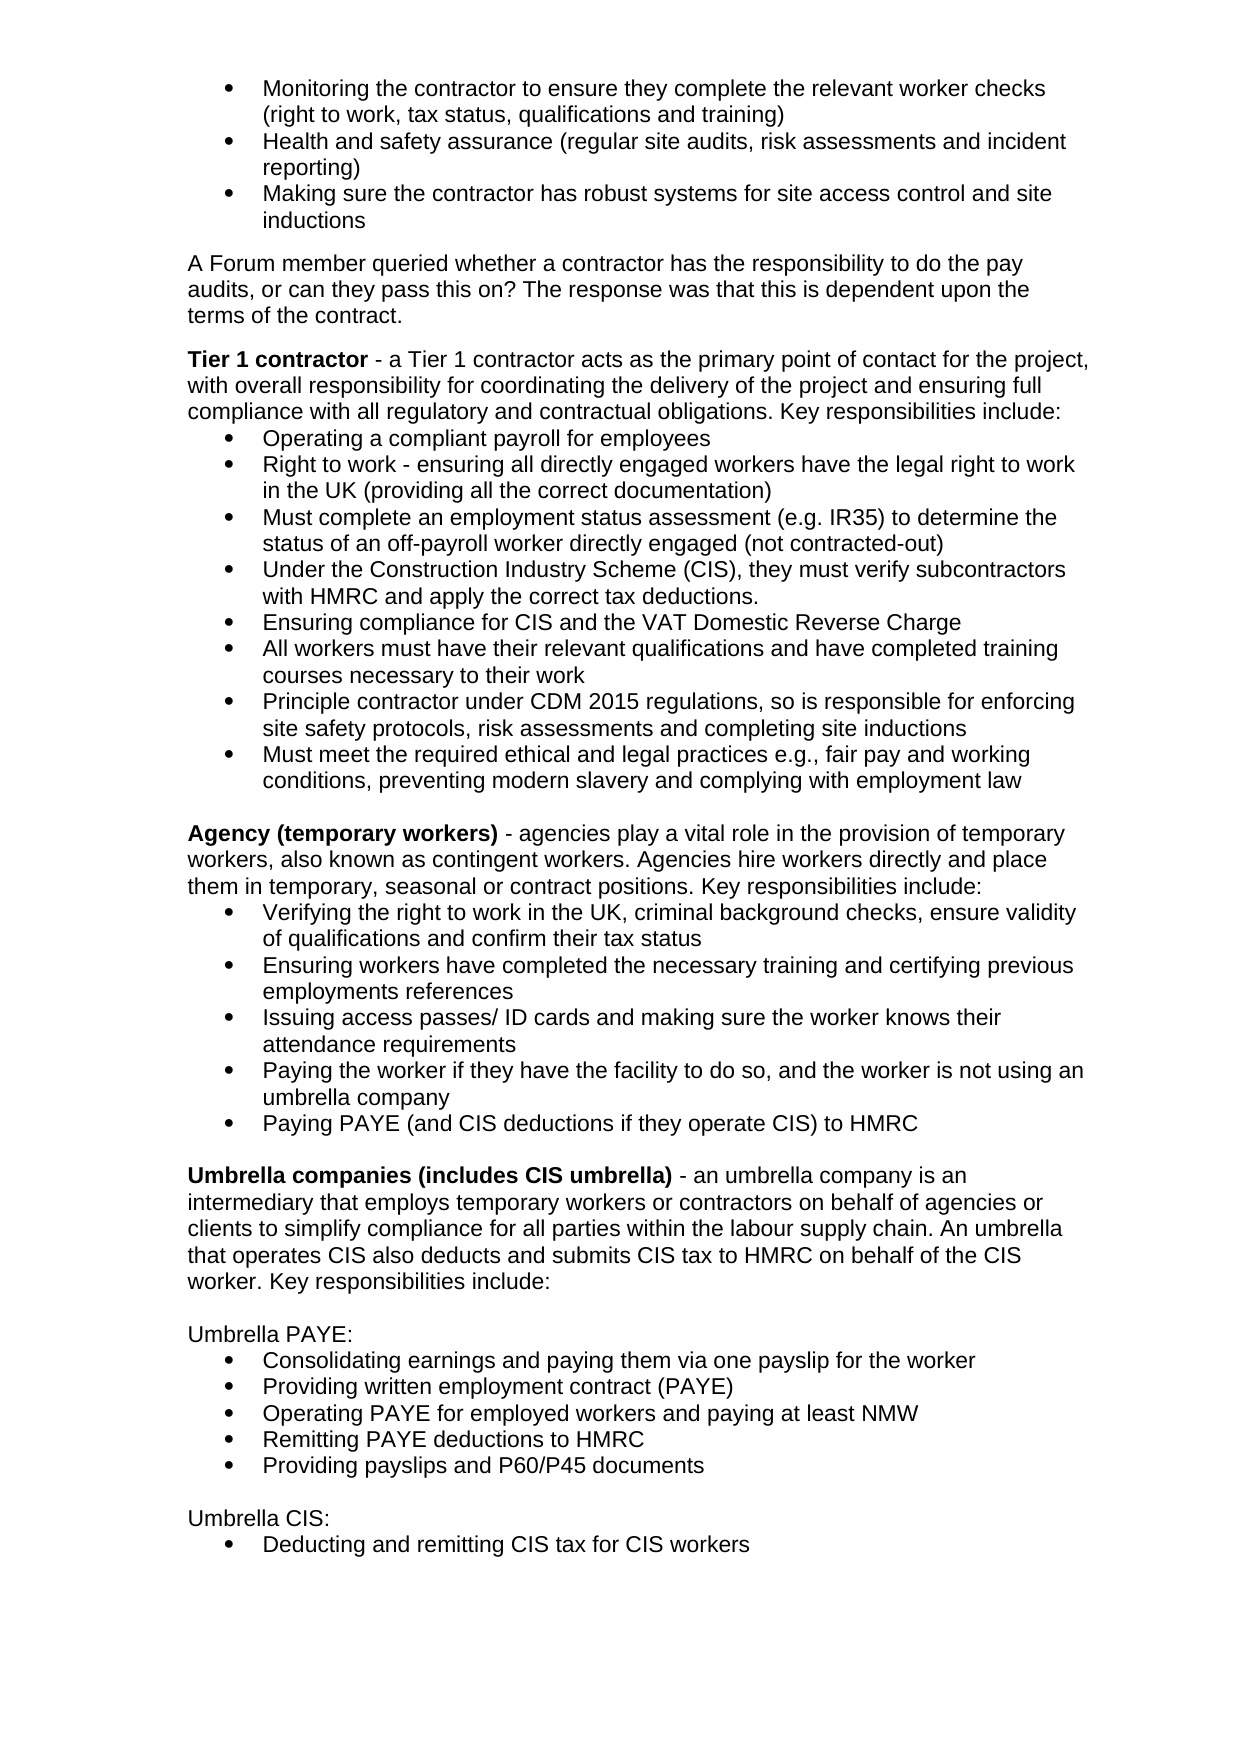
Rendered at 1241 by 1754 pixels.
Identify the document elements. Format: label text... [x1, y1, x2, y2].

list Consolidating earnings and paying them via one payslip for the worker [225, 1347, 1090, 1373]
list Must meet the required ethical and legal practices e.g., fair pay and working conditions, preventing modern slavery and complying with employment law [225, 741, 1090, 793]
list Ensuring workers have completed the necessary training and certifying previous employments references [225, 952, 1090, 1004]
list Deducting and remitting CIS tax for CIS workers [225, 1531, 1090, 1558]
text A Forum member queried whether a contractor has the responsibility to do the pay audits, or can they pass this on? The response was that this is dependent upon the terms of the contract. [187, 250, 1090, 329]
list Tier 1 contractor - a Tier 1 contractor acts as the primary point of contact for the project, with overall responsibility for coordinating the delivery of the project and ensuring full compliance with all regulatory and contractual obligations. Key responsibilities include: [187, 346, 1090, 424]
list Remitting PAYE deductions to HMRC [225, 1426, 1090, 1452]
list Agency (temporary workers) - agencies play a vital role in the provision of temporary workers, also known as contingent workers. Agencies hire workers directly and place them in temporary, seasonal or contract positions. Key responsibilities include: [187, 820, 1090, 899]
list Operating a compliant payroll for employees [225, 424, 1090, 451]
list Verifying the right to work in the UK, criminal background checks, ensure validity of qualifications and confirm their tax status [225, 899, 1090, 952]
list Under the Construction Industry Scheme (CIS), they must verify subcontractors with HMRC and apply the correct tax deductions. [225, 556, 1090, 609]
list Issuing access passes/ ID cards and making sure the worker knows their attendance requirements [225, 1004, 1090, 1057]
list Umbrella companies (includes CIS umbrella) - an umbrella company is an intermediary that employs temporary workers or contractors on behalf of agencies or clients to simplify compliance for all parties within the labour supply chain. An umbrella that operates CIS also deducts and submits CIS tax to HMRC on behalf of the CIS worker. Key responsibilities include: [187, 1162, 1090, 1294]
list Operating PAYE for employed workers and paying at least NMW [225, 1400, 1090, 1426]
list Umbrella CIS: [187, 1505, 1090, 1531]
list Must complete an employment status assessment (e.g. IR35) to determine the status of an off-payroll worker directly engaged (not contracted-out) [225, 504, 1090, 556]
list Paying PAYE (and CIS deductions if they operate CIS) to HMRC [225, 1110, 1090, 1136]
list Paying the worker if they have the facility to do so, and the worker is not using an umbrella company [225, 1057, 1090, 1110]
list Making sure the contractor has robust systems for site access control and site inductions [225, 180, 1090, 233]
list Health and safety assurance (regular site audits, risk assessments and incident reporting) [225, 128, 1090, 180]
list Providing payslips and P60/P45 documents [225, 1452, 1090, 1479]
list All workers must have their relevant qualifications and have completed training courses necessary to their work [225, 635, 1090, 688]
list Principle contractor under CDM 2015 regulations, so is responsible for enforcing site safety protocols, risk assessments and completing site inductions [225, 688, 1090, 741]
list Ensuring compliance for CIS and the VAT Domestic Reverse Charge [225, 609, 1090, 635]
list Umbrella PAYE: [187, 1321, 1090, 1347]
list Monitoring the contractor to ensure they complete the relevant worker checks (right to work, tax status, qualifications and training) [225, 75, 1090, 128]
list Providing written employment contract (PAYE) [225, 1373, 1090, 1400]
list Right to work - ensuring all directly engaged workers have the legal right to work in the UK (providing all the correct documentation) [225, 451, 1090, 504]
